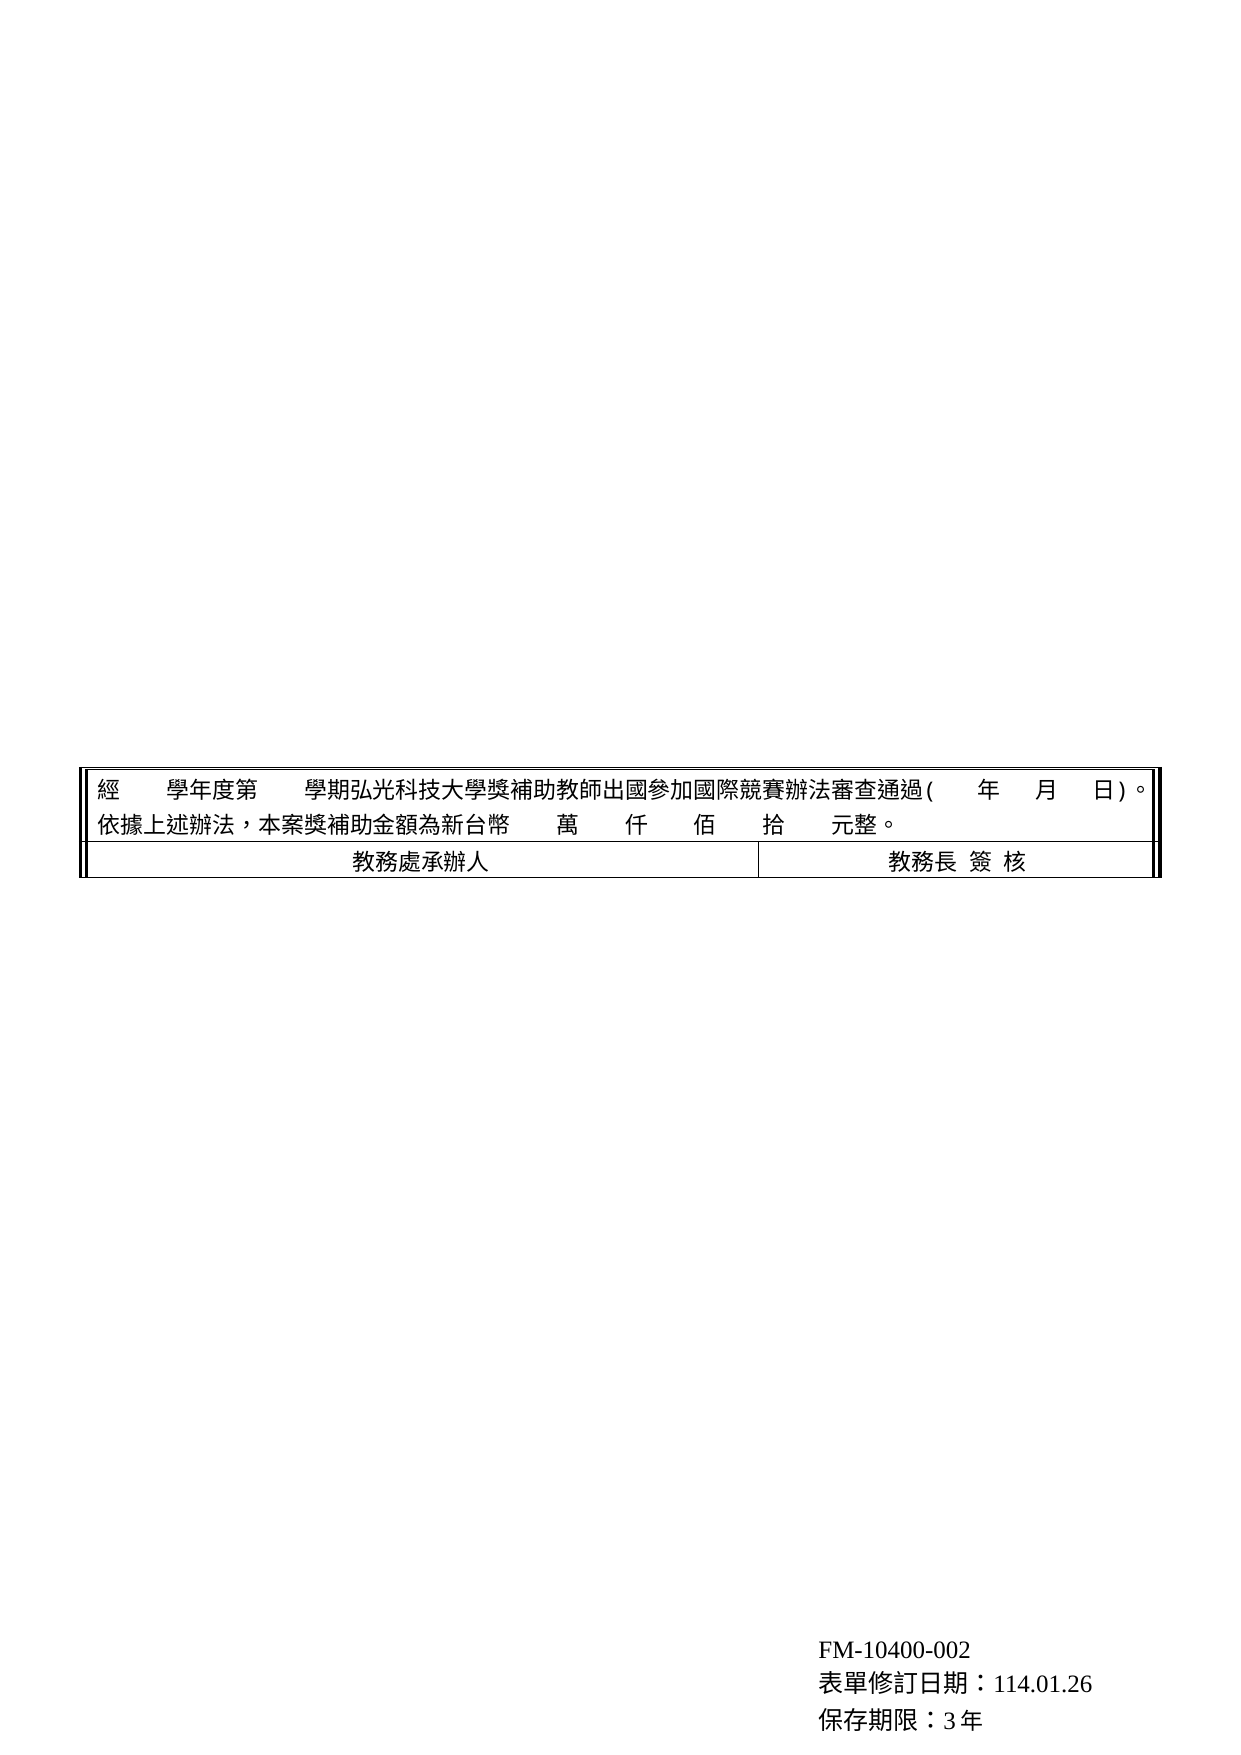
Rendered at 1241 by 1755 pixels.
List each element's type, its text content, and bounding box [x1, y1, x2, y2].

table_cell 教務處承辦人 [88, 842, 758, 877]
table_cell 經 學年度第 學期弘光科技大學獎補助教師出國參加國際競賽辦法審查通過( 年 月 日)。 依據上述辦法，本案獎補助金額為新台幣 萬 仟 佰 拾 元整。 [88, 770, 1152, 841]
table_cell 教務長 簽 核 [759, 842, 1152, 877]
